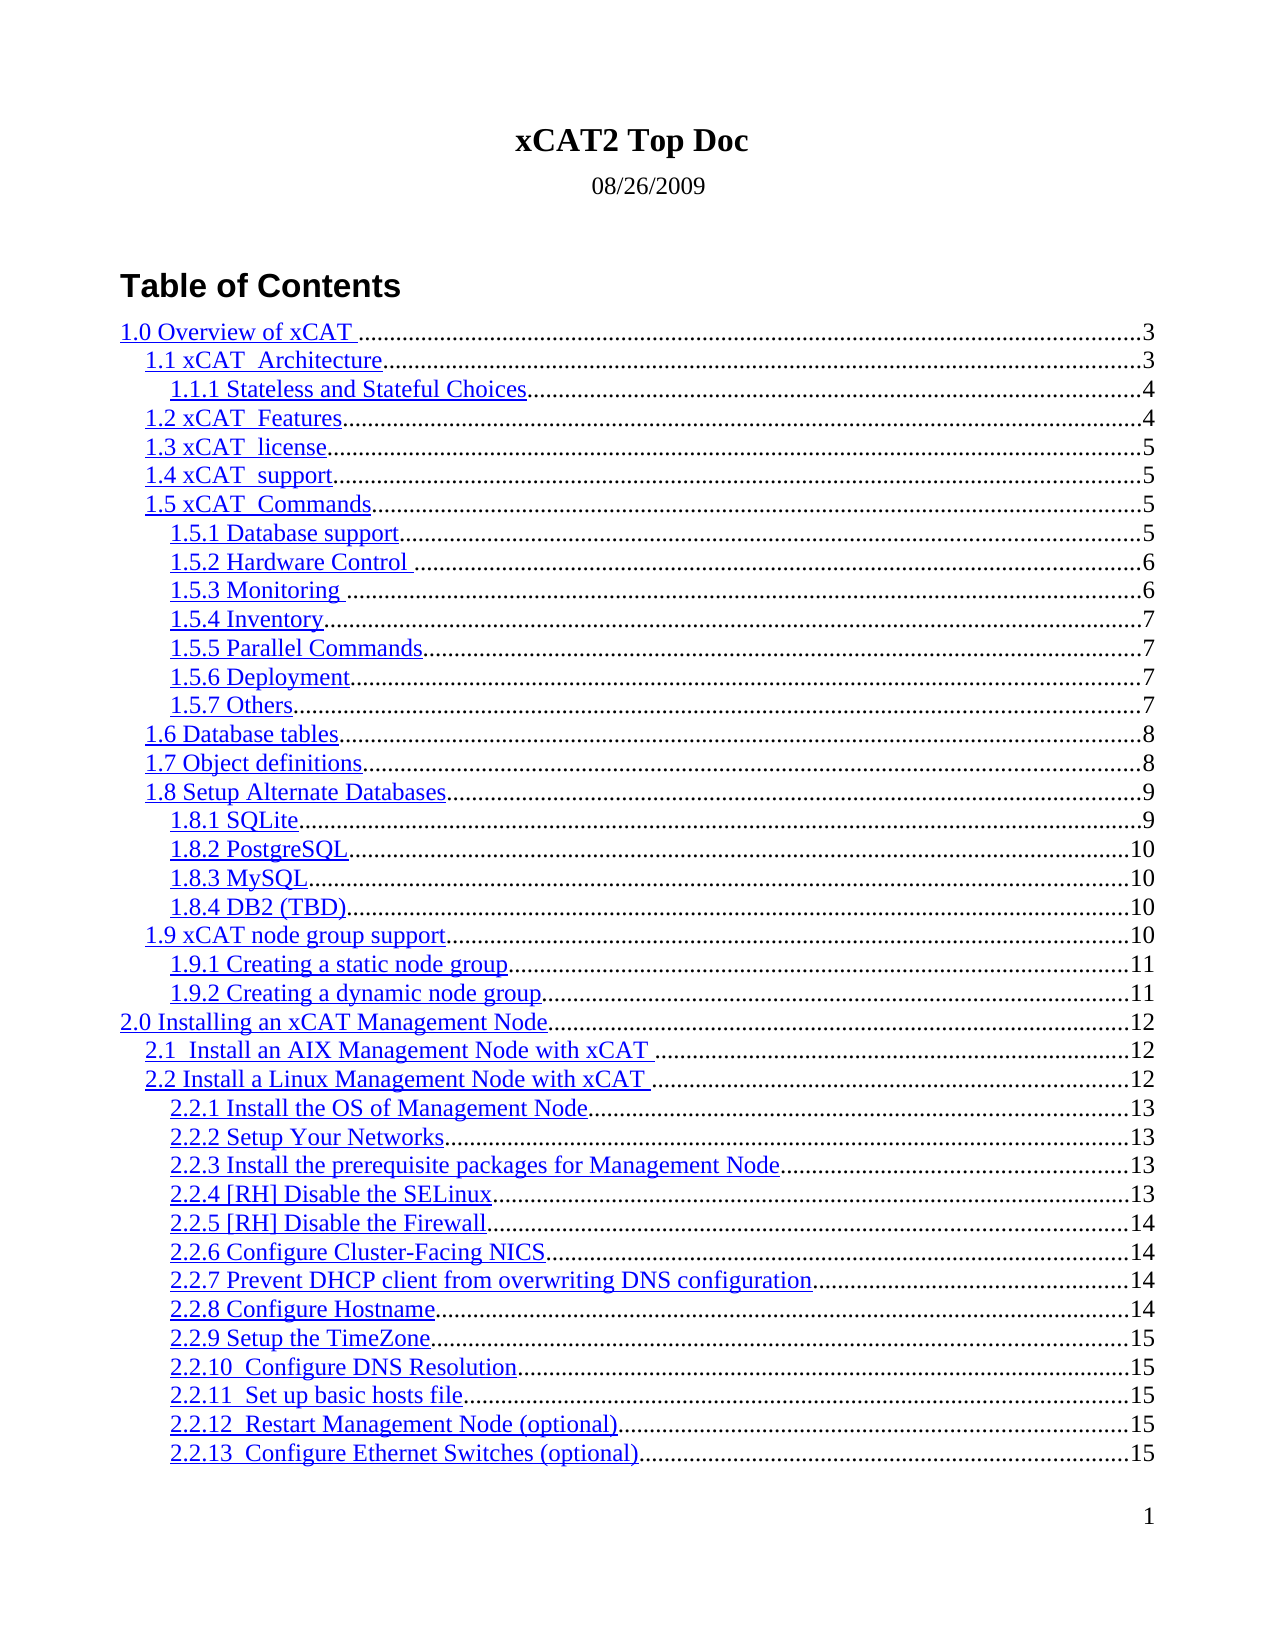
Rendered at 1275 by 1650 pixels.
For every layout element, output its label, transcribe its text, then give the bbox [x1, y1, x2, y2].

text 1.9 xCAT node group support 10 [145, 921, 1155, 949]
text 1.5.2 Hardware Control 6 [170, 547, 1155, 576]
text 1.9.1 Creating a static node group 11 [170, 949, 1155, 978]
text xCAT2 Top Doc [120, 120, 1155, 158]
text 1.0 Overview of xCAT 3 [120, 317, 1155, 346]
text 1.5 xCAT Commands 5 [145, 489, 1155, 518]
text 1.4 xCAT support 5 [145, 461, 1155, 489]
text 1.8.2 PostgreSQL 10 [170, 834, 1155, 863]
text 2.2.9 Setup the TimeZone 15 [170, 1323, 1155, 1352]
text 2.2.11 Set up basic hosts file 15 [170, 1381, 1155, 1409]
text 1.8 Setup Alternate Databases 9 [145, 777, 1155, 806]
text 2.2.6 Configure Cluster-Facing NICS 14 [170, 1237, 1155, 1266]
text 2.2.12 Restart Management Node (optional) 15 [170, 1409, 1155, 1438]
text 1.5.5 Parallel Commands 7 [170, 633, 1155, 662]
text 2.2.13 Configure Ethernet Switches (optional) 15 [170, 1438, 1155, 1467]
text 1.8.4 DB2 (TBD) 10 [170, 892, 1155, 921]
text 1.8.3 MySQL 10 [170, 863, 1155, 892]
text 1.5.7 Others 7 [170, 691, 1155, 719]
text 2.0 Installing an xCAT Management Node 12 [120, 1007, 1155, 1036]
text 1.5.6 Deployment 7 [170, 662, 1155, 691]
text 1.5.4 Inventory 7 [170, 604, 1155, 633]
text 2.2.10 Configure DNS Resolution 15 [170, 1352, 1155, 1381]
text 1.1 xCAT Architecture 3 [145, 346, 1155, 374]
text 2.1 Install an AIX Management Node with xCAT 12 [145, 1036, 1155, 1064]
text 2.2.1 Install the OS of Management Node 13 [170, 1093, 1155, 1122]
text 1.3 xCAT license 5 [145, 432, 1155, 461]
text 08/26/2009 [120, 171, 1155, 199]
text 1.1.1 Stateless and Stateful Choices 4 [170, 374, 1155, 403]
text 1.6 Database tables 8 [145, 719, 1155, 748]
text 2.2 Install a Linux Management Node with xCAT 12 [145, 1064, 1155, 1093]
subtitle Table of Contents [120, 266, 1155, 304]
text 1.7 Object definitions 8 [145, 748, 1155, 777]
text 2.2.3 Install the prerequisite packages for Management Node 13 [170, 1151, 1155, 1179]
text 2.2.5 [RH] Disable the Firewall 14 [170, 1208, 1155, 1237]
text 2.2.4 [RH] Disable the SELinux 13 [170, 1179, 1155, 1208]
text 2.2.2 Setup Your Networks 13 [170, 1122, 1155, 1151]
text 1.5.1 Database support 5 [170, 518, 1155, 547]
text 2.2.8 Configure Hostname 14 [170, 1294, 1155, 1323]
text 1.8.1 SQLite 9 [170, 806, 1155, 834]
text 2.2.7 Prevent DHCP client from overwriting DNS configuration 14 [170, 1266, 1155, 1294]
text 1.9.2 Creating a dynamic node group 11 [170, 978, 1155, 1007]
text 1.5.3 Monitoring 6 [170, 576, 1155, 604]
text 1.2 xCAT Features 4 [145, 403, 1155, 432]
